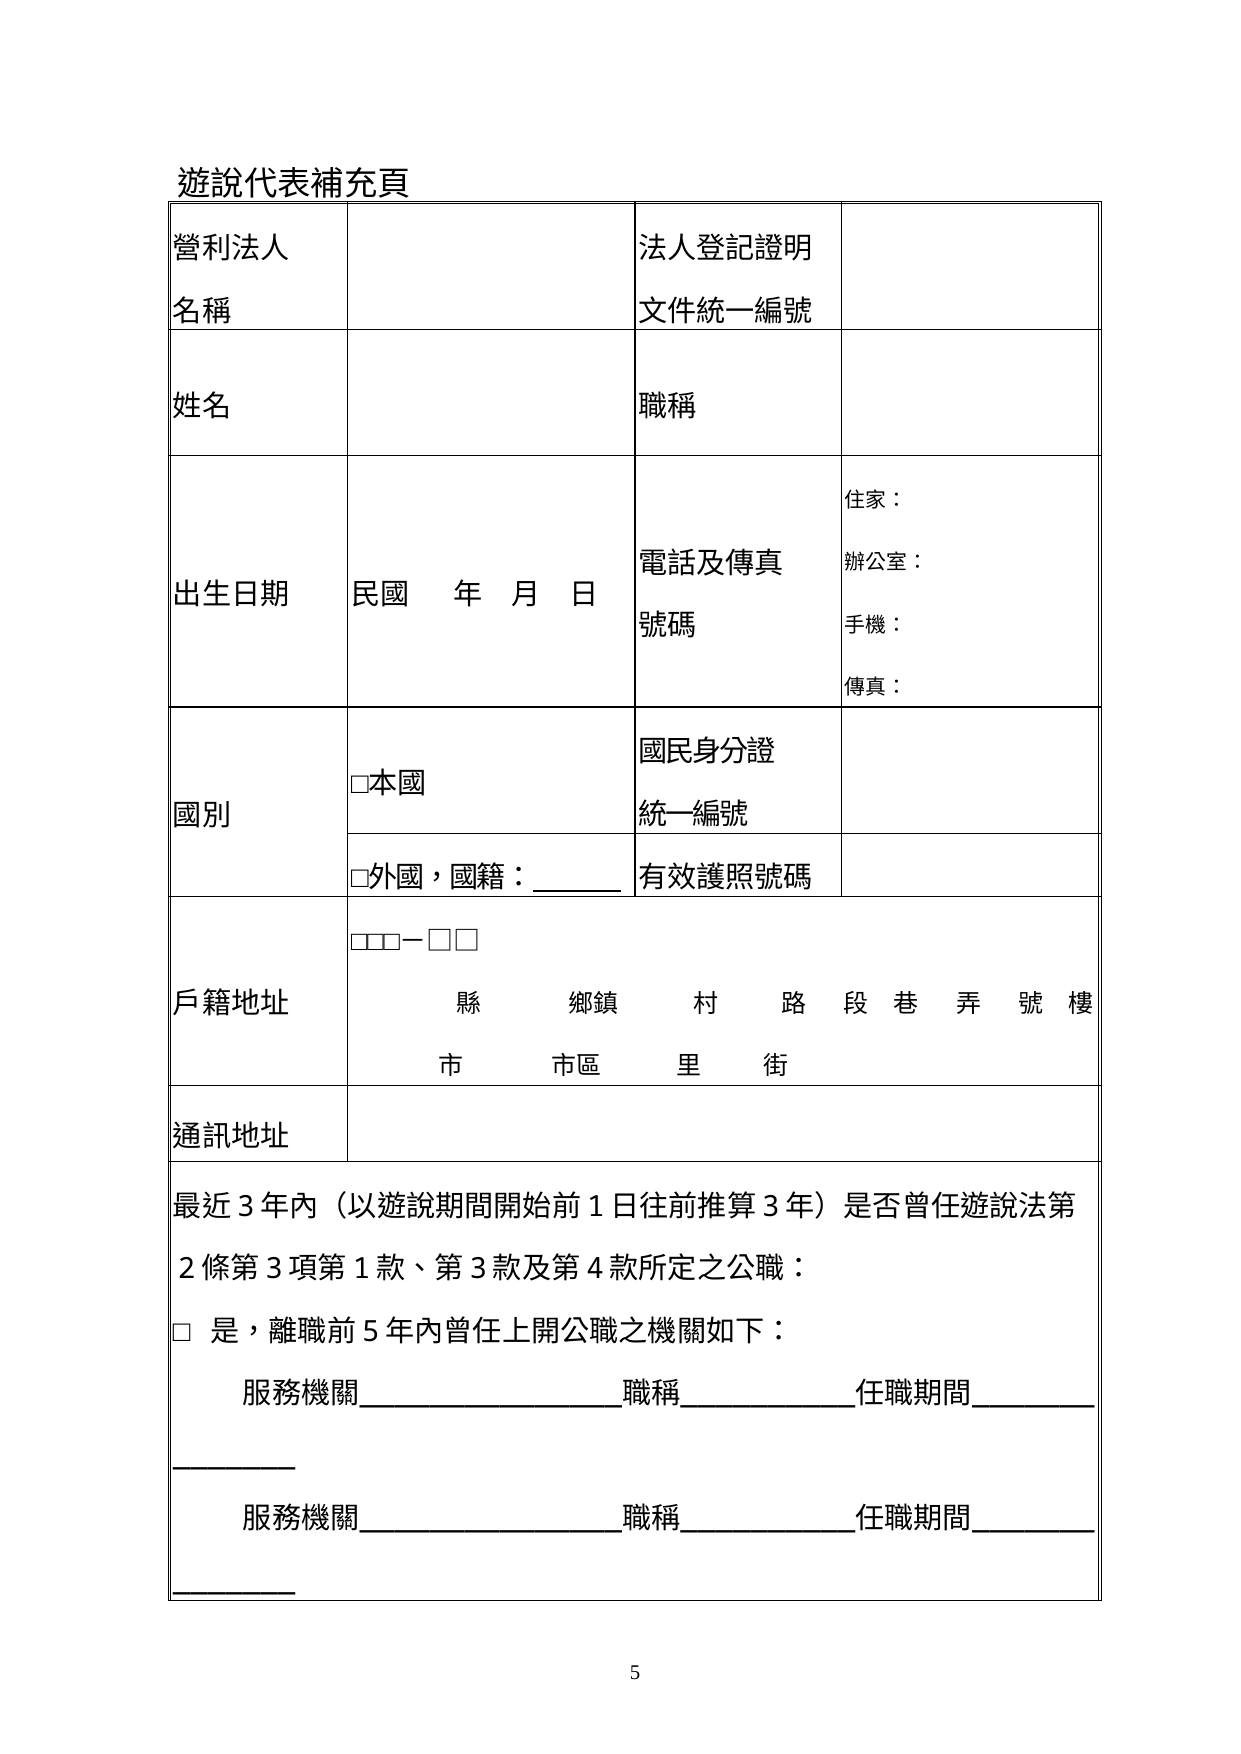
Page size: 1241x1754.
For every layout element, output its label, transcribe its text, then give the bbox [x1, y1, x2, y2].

table_cell 國別 [171, 708, 347, 896]
table_cell [842, 330, 1098, 455]
table_header 法人登記證明文件統一編號 [636, 204, 841, 329]
table_cell 姓名 [171, 330, 347, 455]
table_cell [348, 1086, 1098, 1161]
table_cell 通訊地址 [171, 1086, 347, 1161]
table_cell 民國 年 月 日 [348, 456, 634, 706]
table_header [842, 204, 1098, 329]
table_cell 住家： 辦公室： 手機： 傳真： [842, 456, 1098, 706]
table_cell 電話及傳真 號碼 [636, 456, 841, 706]
table_header 營利法人 名稱 [171, 204, 347, 329]
table_cell [842, 708, 1098, 832]
table_cell 戶籍地址 [171, 897, 347, 1084]
table_cell 職稱 [636, 330, 841, 455]
text 遊說代表補充頁 [177, 139, 1092, 201]
table_cell [348, 330, 634, 455]
table_header [348, 204, 634, 329]
table_cell □本國 [348, 708, 634, 832]
table_cell 有效護照號碼 [636, 834, 841, 896]
table_cell □外國，國籍： [348, 834, 634, 896]
table_cell 最近3年內（以遊說期間開始前1日往前推算3年）是否曾任遊說法第 2條第3項第1款、第3款及第4款所定之公職： 是，離職前5年內曾任上開公職之機關如下： 服務機關_______________職稱__________任職期間______________ 服務機關_______________職稱__________任職期間______________ [171, 1162, 1098, 1599]
table_cell 國民身分證 統一編號 [636, 708, 841, 832]
table_cell 出生日期 [171, 456, 347, 706]
table_cell □□□－□□ 縣 鄉鎮 村 路 段 巷 弄 號 樓 市 市區 里 街 [348, 897, 1098, 1084]
table_cell [842, 834, 1098, 896]
